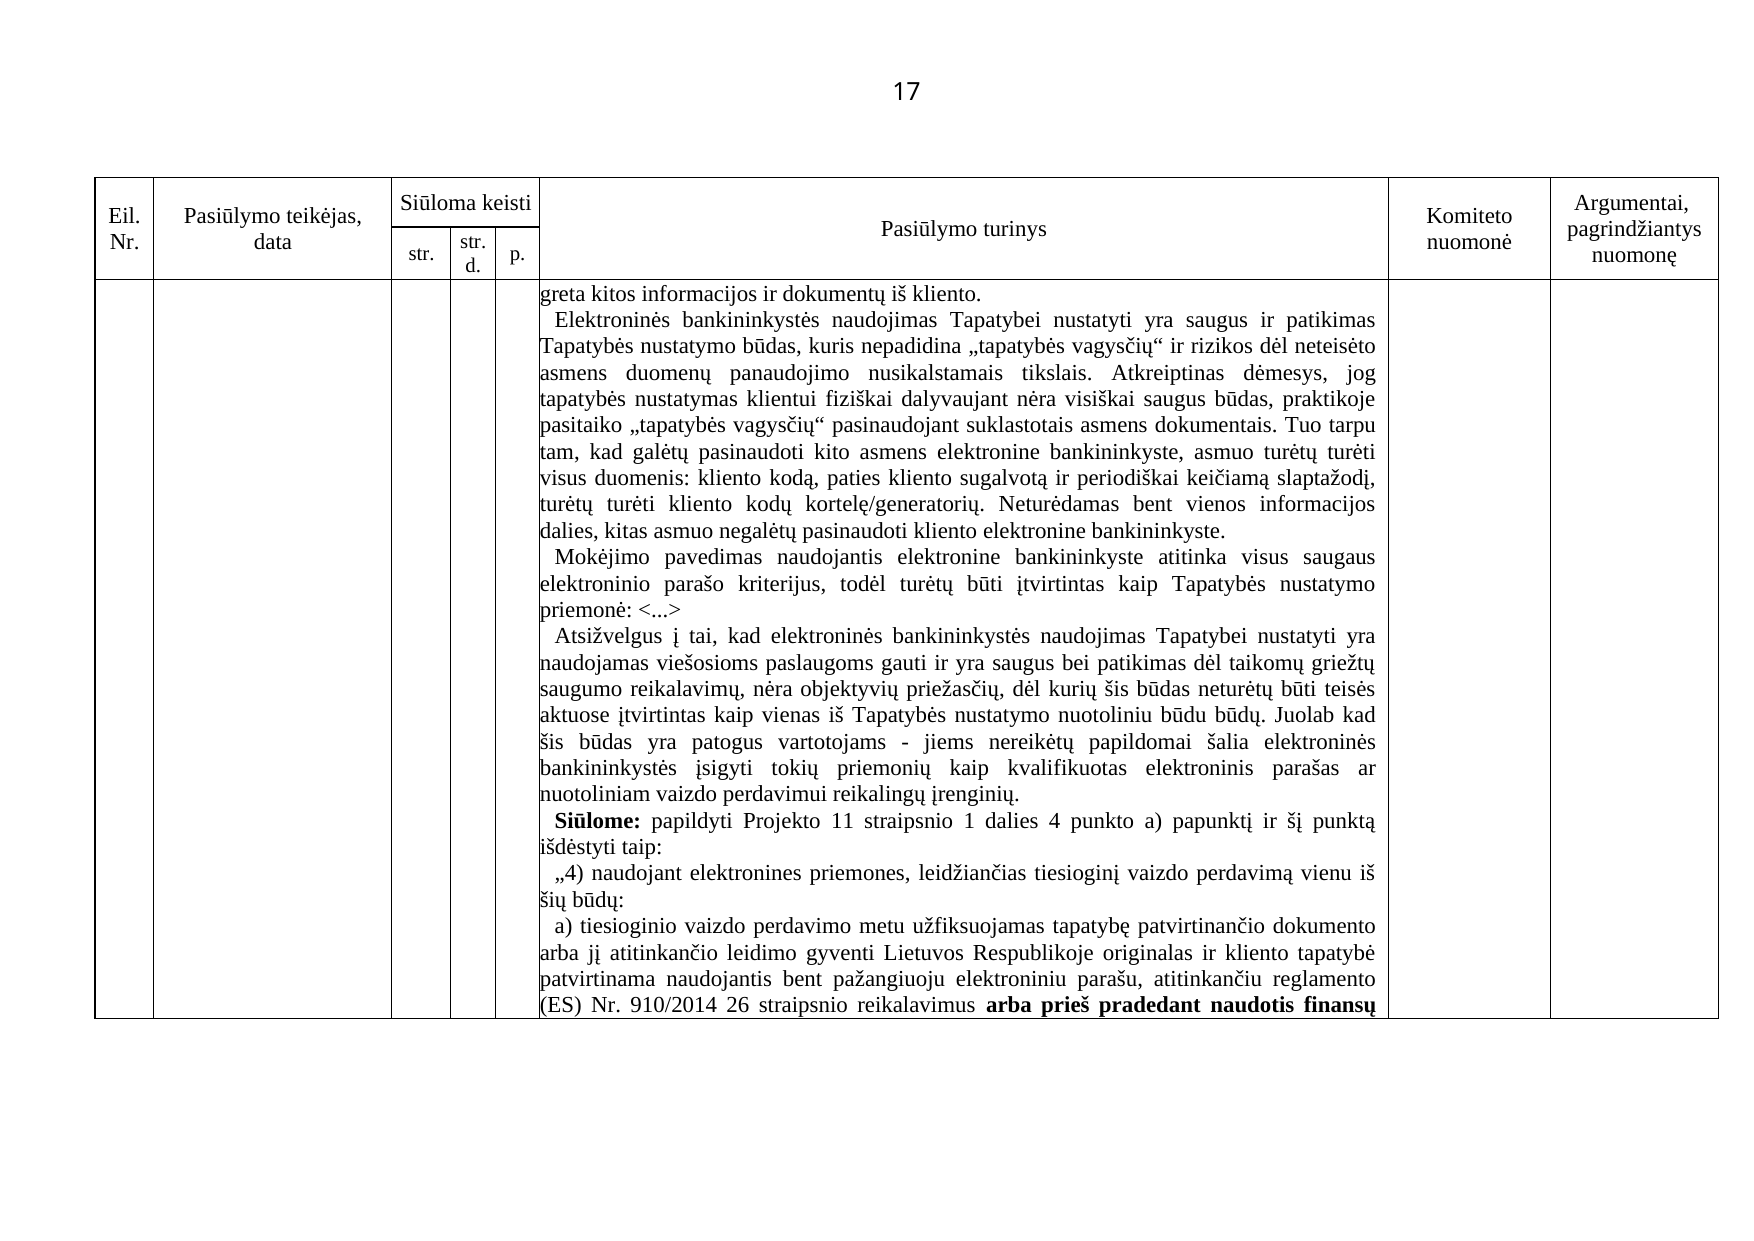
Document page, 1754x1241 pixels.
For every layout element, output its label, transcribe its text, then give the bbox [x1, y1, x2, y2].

table_header Argumentai, pagrindžiantys nuomonę [1551, 178, 1718, 279]
table_cell [96, 280, 153, 1018]
table_cell str. d. [451, 228, 495, 279]
table_header Komiteto nuomonė [1389, 178, 1550, 279]
table_cell [451, 280, 495, 1018]
table_header Pasiūlymo teikėjas, data [154, 178, 391, 279]
table_cell [496, 280, 539, 1018]
table_cell greta kitos informacijos ir dokumentų iš kliento. Elektroninės bankininkystės naudojimas Tapatybei nustatyti yra saugus ir patikimas Tapatybės nustatymo būdas, kuris nepadidina „tapatybės vagysčių“ ir rizikos dėl neteisėto asmens duomenų panaudojimo nusikalstamais tikslais. Atkreiptinas dėmesys, jog tapatybės nustatymas klientui fiziškai dalyvaujant nėra visiškai saugus būdas, praktikoje pasitaiko „tapatybės vagysčių“ pasinaudojant suklastotais asmens dokumentais. Tuo tarpu tam, kad galėtų pasinaudoti kito asmens elektronine bankininkyste, asmuo turėtų turėti visus duomenis: kliento kodą, paties kliento sugalvotą ir periodiškai keičiamą slaptažodį, turėtų turėti kliento kodų kortelę/generatorių. Neturėdamas bent vienos informacijos dalies, kitas asmuo negalėtų pasinaudoti kliento elektronine bankininkyste. Mokėjimo pavedimas naudojantis elektronine bankininkyste atitinka visus saugaus elektroninio parašo kriterijus, todėl turėtų būti įtvirtintas kaip Tapatybės nustatymo priemonė: <...> Atsižvelgus į tai, kad elektroninės bankininkystės naudojimas Tapatybei nustatyti yra naudojamas viešosioms paslaugoms gauti ir yra saugus bei patikimas dėl taikomų griežtų saugumo reikalavimų, nėra objektyvių priežasčių, dėl kurių šis būdas neturėtų būti teisės aktuose įtvirtintas kaip vienas iš Tapatybės nustatymo nuotoliniu būdu būdų. Juolab kad šis būdas yra patogus vartotojams - jiems nereikėtų papildomai šalia elektroninės bankininkystės įsigyti tokių priemonių kaip kvalifikuotas elektroninis parašas ar nuotoliniam vaizdo perdavimui reikalingų įrenginių. Siūlome: papildyti Projekto 11 straipsnio 1 dalies 4 punkto a) papunktį ir šį punktą išdėstyti taip: „4) naudojant elektronines priemones, leidžiančias tiesioginį vaizdo perdavimą vienu iš šių būdų: a) tiesioginio vaizdo perdavimo metu užfiksuojamas tapatybę patvirtinančio dokumento arba jį atitinkančio leidimo gyventi Lietuvos Respublikoje originalas ir kliento tapatybė patvirtinama naudojantis bent pažangiuoju elektroniniu parašu, atitinkančiu reglamento (ES) Nr. 910/2014 26 straipsnio reikalavimus arba prieš pradedant naudotis finansų [540, 280, 1388, 1018]
table_cell [1551, 280, 1718, 1018]
table_cell [392, 280, 450, 1018]
table_header Pasiūlymo turinys [540, 178, 1388, 279]
table_header Eil. Nr. [96, 178, 153, 279]
table_cell str. [392, 228, 450, 279]
table_cell [154, 280, 391, 1018]
table_cell p. [496, 228, 539, 279]
table_cell [1389, 280, 1550, 1018]
table_header Siūloma keisti [392, 178, 539, 226]
